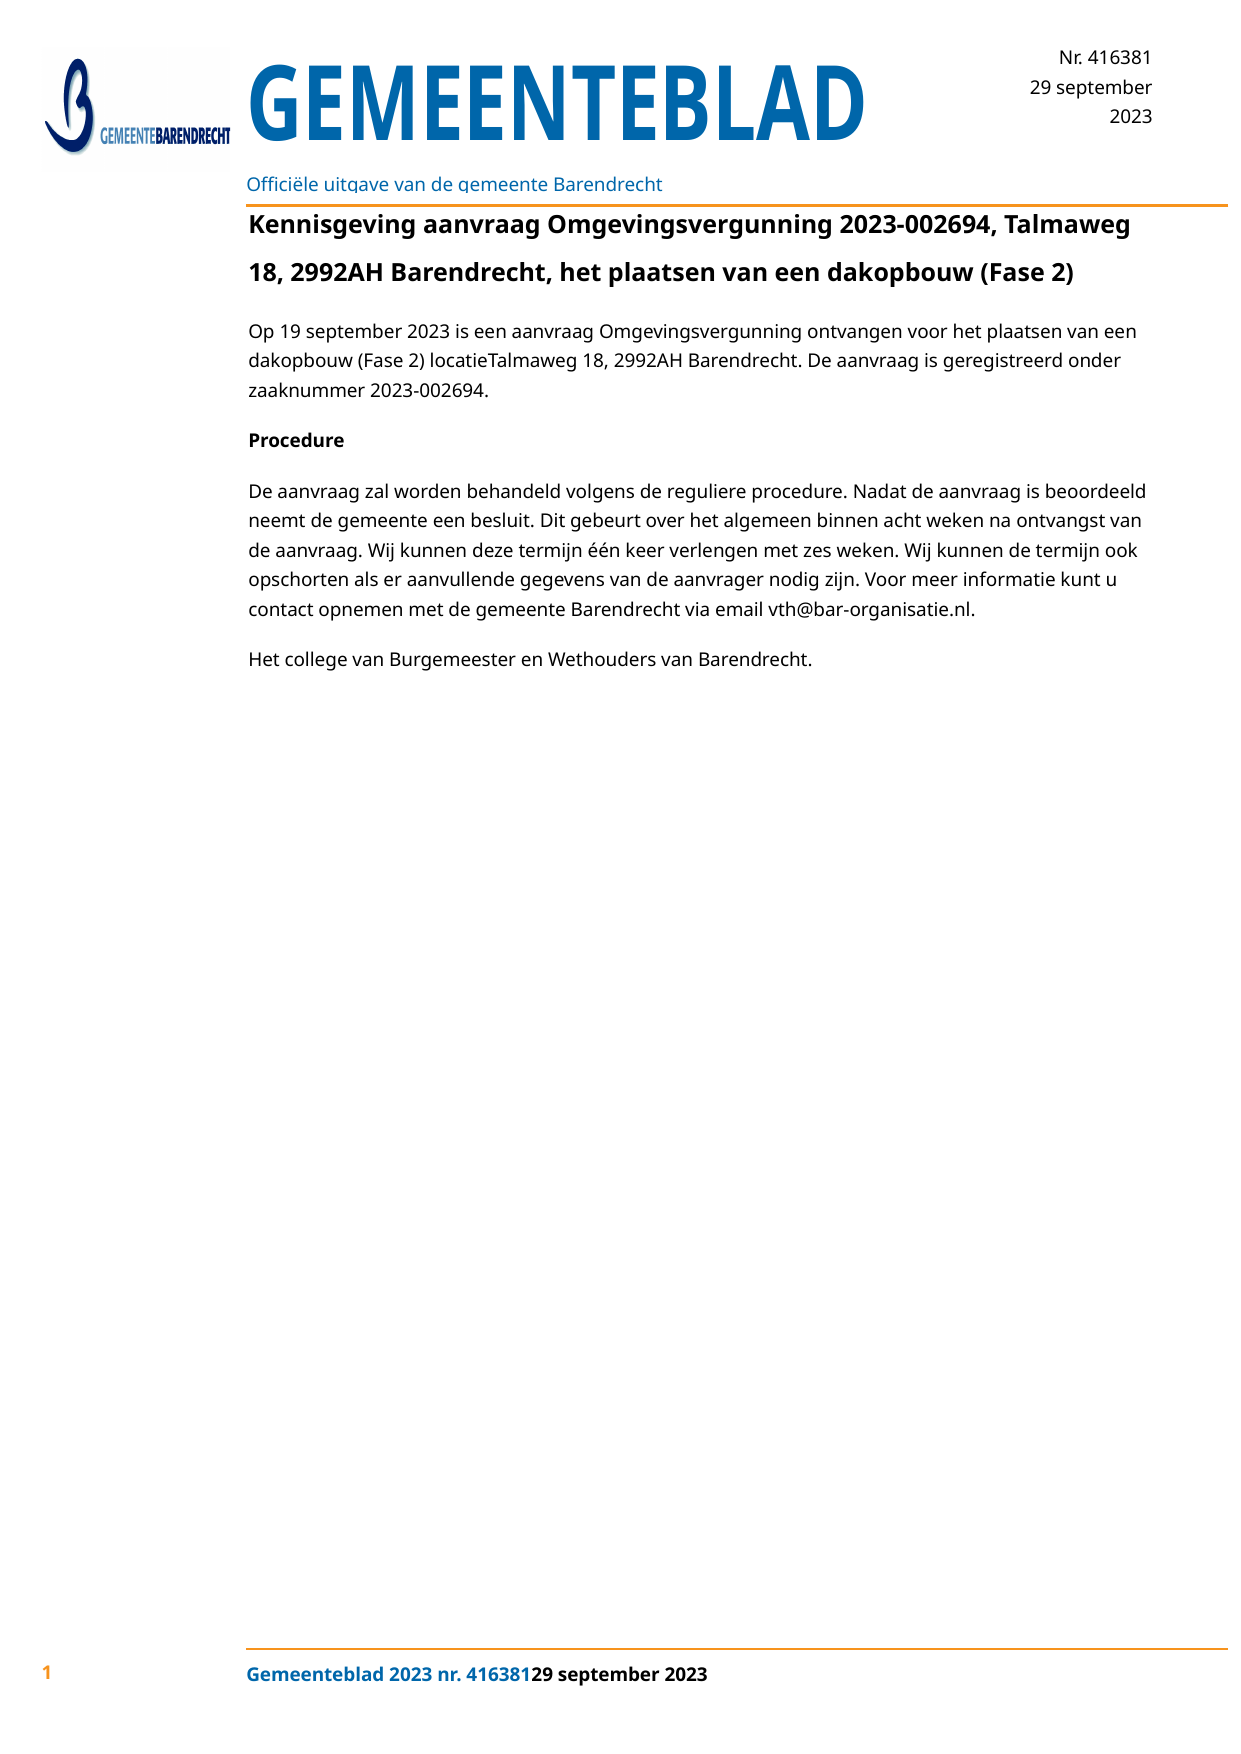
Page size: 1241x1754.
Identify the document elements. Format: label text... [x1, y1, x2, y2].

picture [41, 47, 231, 172]
text Procedure [248, 427, 1152, 453]
text De aanvraag zal worden behandeld volgens de reguliere procedure. Nadat de aanvraag is beoordeeld neemt de gemeente een besluit. Dit gebeurt over het algemeen binnen acht weken na ontvangst van de aanvraag. Wij kunnen deze termijn één keer verlengen met zes weken. Wij kunnen de termijn ook opschorten als er aanvullende gegevens van de aanvrager nodig zijn. Voor meer informatie kunt u contact opnemen met de gemeente Barendrecht via email vth@bar-organisatie.nl. [248, 478, 1152, 622]
text Kennisgeving aanvraag Omgevingsvergunning 2023-002694, Talmaweg 18, 2992AH Barendrecht, het plaatsen van een dakopbouw (Fase 2) [248, 207, 1152, 288]
text Het college van Burgemeester en Wethouders van Barendrecht. [248, 647, 1152, 672]
text Op 19 september 2023 is een aanvraag Omgevingsvergunning ontvangen voor het plaatsen van een dakopbouw (Fase 2) locatieTalmaweg 18, 2992AH Barendrecht. De aanvraag is geregistreerd onder zaaknummer 2023-002694. [248, 318, 1152, 403]
